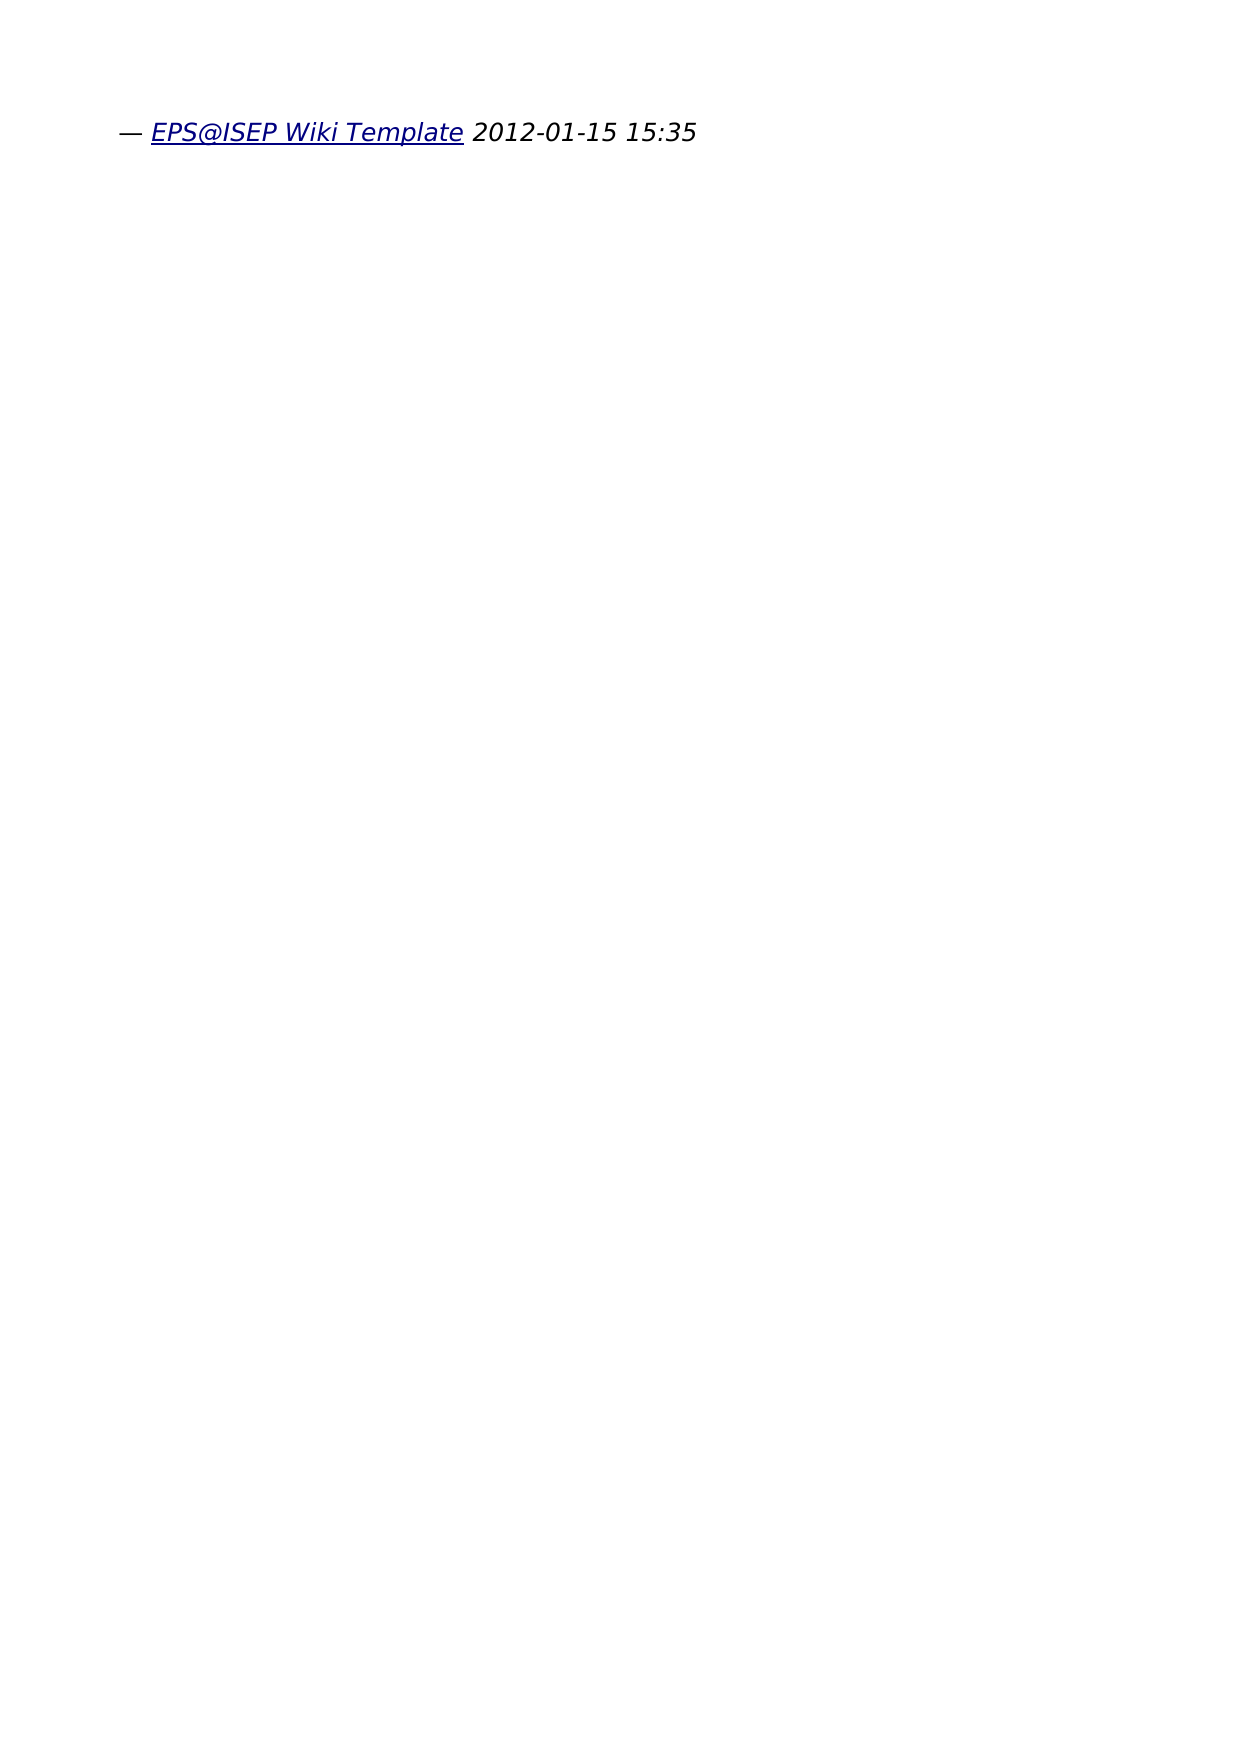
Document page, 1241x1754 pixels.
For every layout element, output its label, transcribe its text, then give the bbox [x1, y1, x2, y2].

text — EPS@ISEP Wiki Template 2012-01-15 15:35 [118, 118, 1122, 147]
